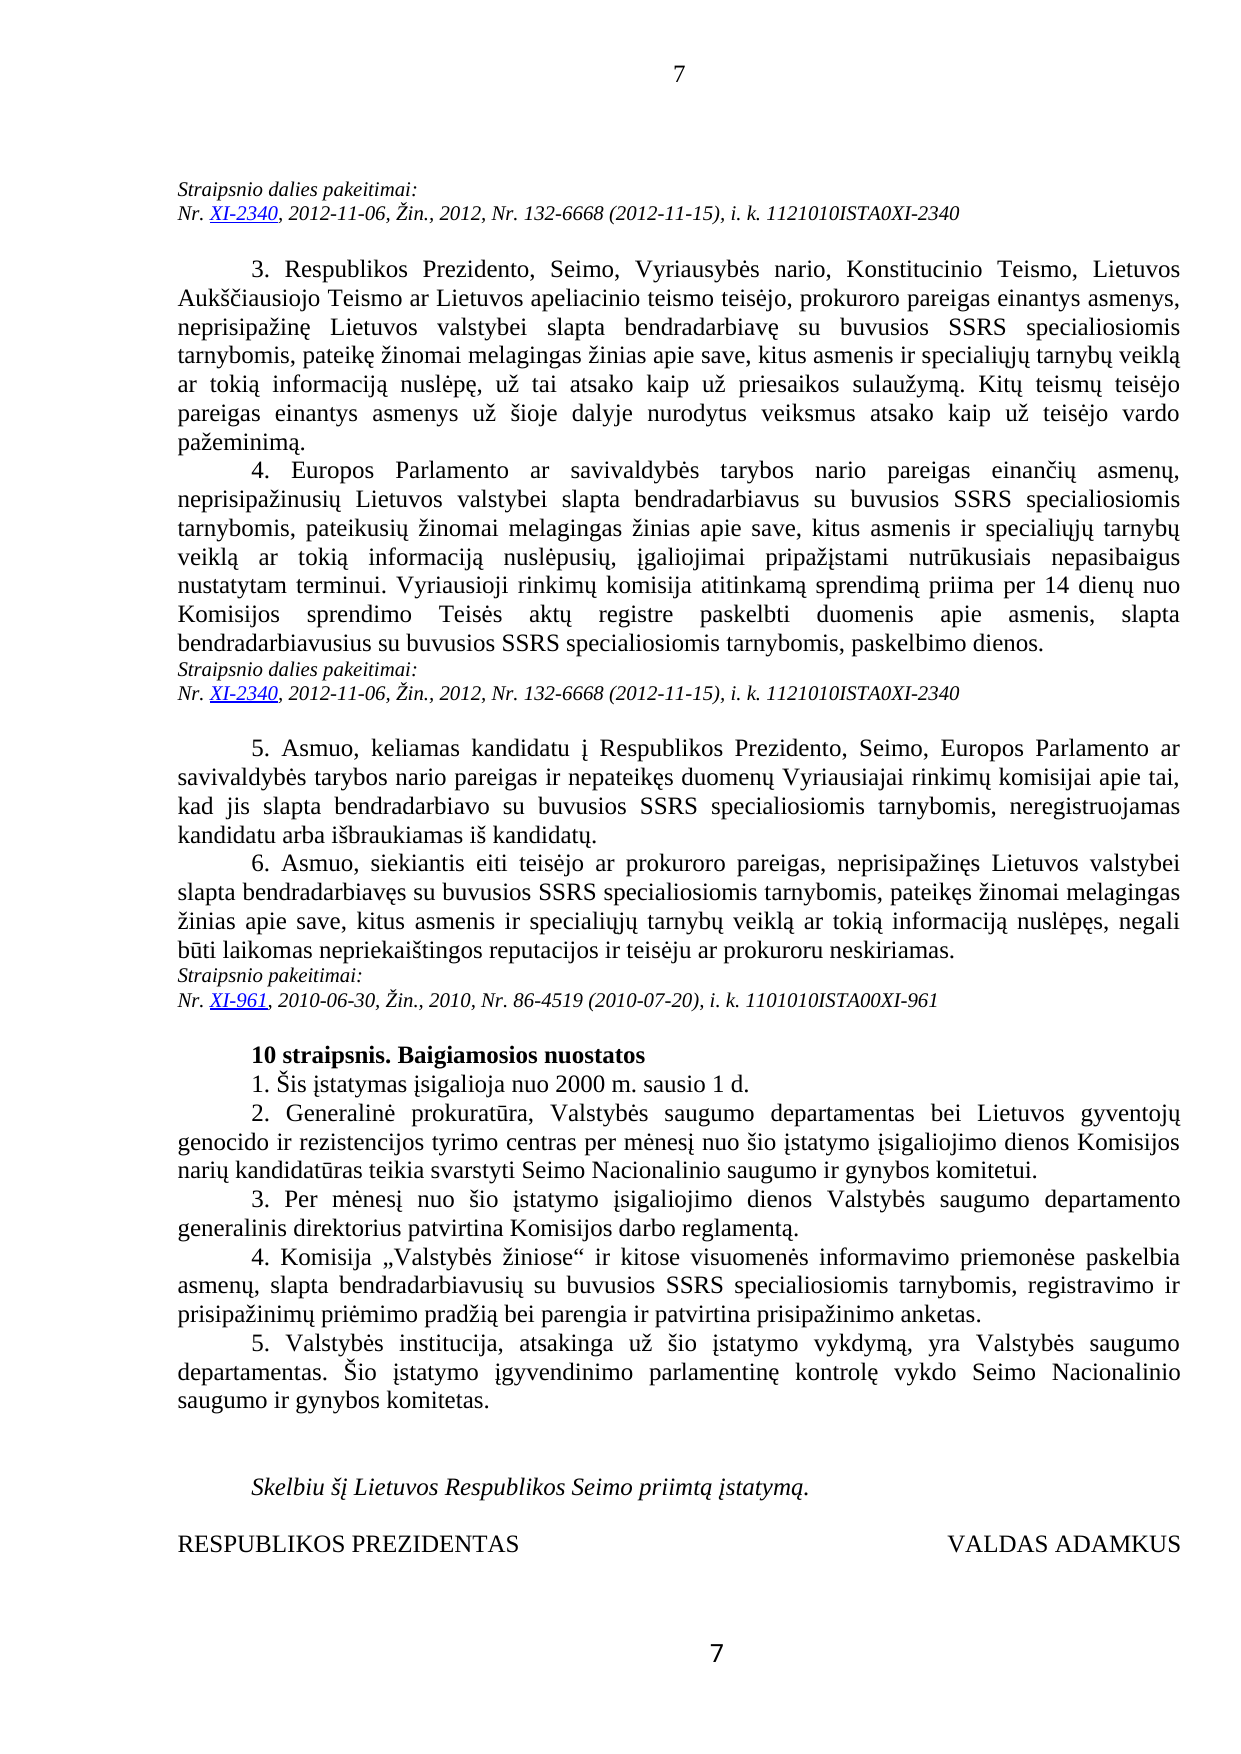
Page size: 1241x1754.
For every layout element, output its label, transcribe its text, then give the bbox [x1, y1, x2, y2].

text 4. Europos Parlamento ar savivaldybės tarybos nario pareigas einančių asmenų, neprisipažinusių Lietuvos valstybei slapta bendradarbiavus su buvusios SSRS specialiosiomis tarnybomis, pateikusių žinomai melagingas žinias apie save, kitus asmenis ir specialiųjų tarnybų veiklą ar tokią informaciją nuslėpusių, įgaliojimai pripažįstami nutrūkusiais nepasibaigus nustatytam terminui. Vyriausioji rinkimų komisija atitinkamą sprendimą priima per 14 dienų nuo Komisijos sprendimo Teisės aktų registre paskelbti duomenis apie asmenis, slapta bendradarbiavusius su buvusios SSRS specialiosiomis tarnybomis, paskelbimo dienos. [177, 455, 1181, 657]
text 10 straipsnis. Baigiamosios nuostatos [177, 1040, 1181, 1069]
text 3. Per mėnesį nuo šio įstatymo įsigaliojimo dienos Valstybės saugumo departamento generalinis direktorius patvirtina Komisijos darbo reglamentą. [177, 1184, 1181, 1242]
text Nr. XI-961, 2010-06-30, Žin., 2010, Nr. 86-4519 (2010-07-20), i. k. 1101010ISTA00XI-961 [177, 987, 1181, 1012]
text RESPUBLIKOS PREZIDENTAS VALDAS ADAMKUS [177, 1529, 1181, 1558]
text 5. Asmuo, keliamas kandidatu į Respublikos Prezidento, Seimo, Europos Parlamento ar savivaldybės tarybos nario pareigas ir nepateikęs duomenų Vyriausiajai rinkimų komisijai apie tai, kad jis slapta bendradarbiavo su buvusios SSRS specialiosiomis tarnybomis, neregistruojamas kandidatu arba išbraukiamas iš kandidatų. [177, 733, 1181, 848]
text Straipsnio dalies pakeitimai: [177, 177, 1181, 201]
text Straipsnio dalies pakeitimai: [177, 657, 1181, 681]
text 5. Valstybės institucija, atsakinga už šio įstatymo vykdymą, yra Valstybės saugumo departamentas. Šio įstatymo įgyvendinimo parlamentinę kontrolę vykdo Seimo Nacionalinio saugumo ir gynybos komitetas. [177, 1328, 1181, 1414]
text Skelbiu šį Lietuvos Respublikos Seimo priimtą įstatymą. [177, 1472, 1181, 1500]
text 3. Respublikos Prezidento, Seimo, Vyriausybės nario, Konstitucinio Teismo, Lietuvos Aukščiausiojo Teismo ar Lietuvos apeliacinio teismo teisėjo, prokuroro pareigas einantys asmenys, neprisipažinę Lietuvos valstybei slapta bendradarbiavę su buvusios SSRS specialiosiomis tarnybomis, pateikę žinomai melagingas žinias apie save, kitus asmenis ir specialiųjų tarnybų veiklą ar tokią informaciją nuslėpę, už tai atsako kaip už priesaikos sulaužymą. Kitų teismų teisėjo pareigas einantys asmenys už šioje dalyje nurodytus veiksmus atsako kaip už teisėjo vardo pažeminimą. [177, 254, 1181, 455]
text Straipsnio pakeitimai: [177, 963, 1181, 987]
text Nr. XI-2340, 2012-11-06, Žin., 2012, Nr. 132-6668 (2012-11-15), i. k. 1121010ISTA0XI-2340 [177, 681, 1181, 705]
text 1. Šis įstatymas įsigalioja nuo 2000 m. sausio 1 d. [177, 1069, 1181, 1098]
text Nr. XI-2340, 2012-11-06, Žin., 2012, Nr. 132-6668 (2012-11-15), i. k. 1121010ISTA0XI-2340 [177, 201, 1181, 225]
text 6. Asmuo, siekiantis eiti teisėjo ar prokuroro pareigas, neprisipažinęs Lietuvos valstybei slapta bendradarbiavęs su buvusios SSRS specialiosiomis tarnybomis, pateikęs žinomai melagingas žinias apie save, kitus asmenis ir specialiųjų tarnybų veiklą ar tokią informaciją nuslėpęs, negali būti laikomas nepriekaištingos reputacijos ir teisėju ar prokuroru neskiriamas. [177, 848, 1181, 963]
text 4. Komisija „Valstybės žiniose“ ir kitose visuomenės informavimo priemonėse paskelbia asmenų, slapta bendradarbiavusių su buvusios SSRS specialiosiomis tarnybomis, registravimo ir prisipažinimų priėmimo pradžią bei parengia ir patvirtina prisipažinimo anketas. [177, 1242, 1181, 1328]
text 2. Generalinė prokuratūra, Valstybės saugumo departamentas bei Lietuvos gyventojų genocido ir rezistencijos tyrimo centras per mėnesį nuo šio įstatymo įsigaliojimo dienos Komisijos narių kandidatūras teikia svarstyti Seimo Nacionalinio saugumo ir gynybos komitetui. [177, 1098, 1181, 1184]
